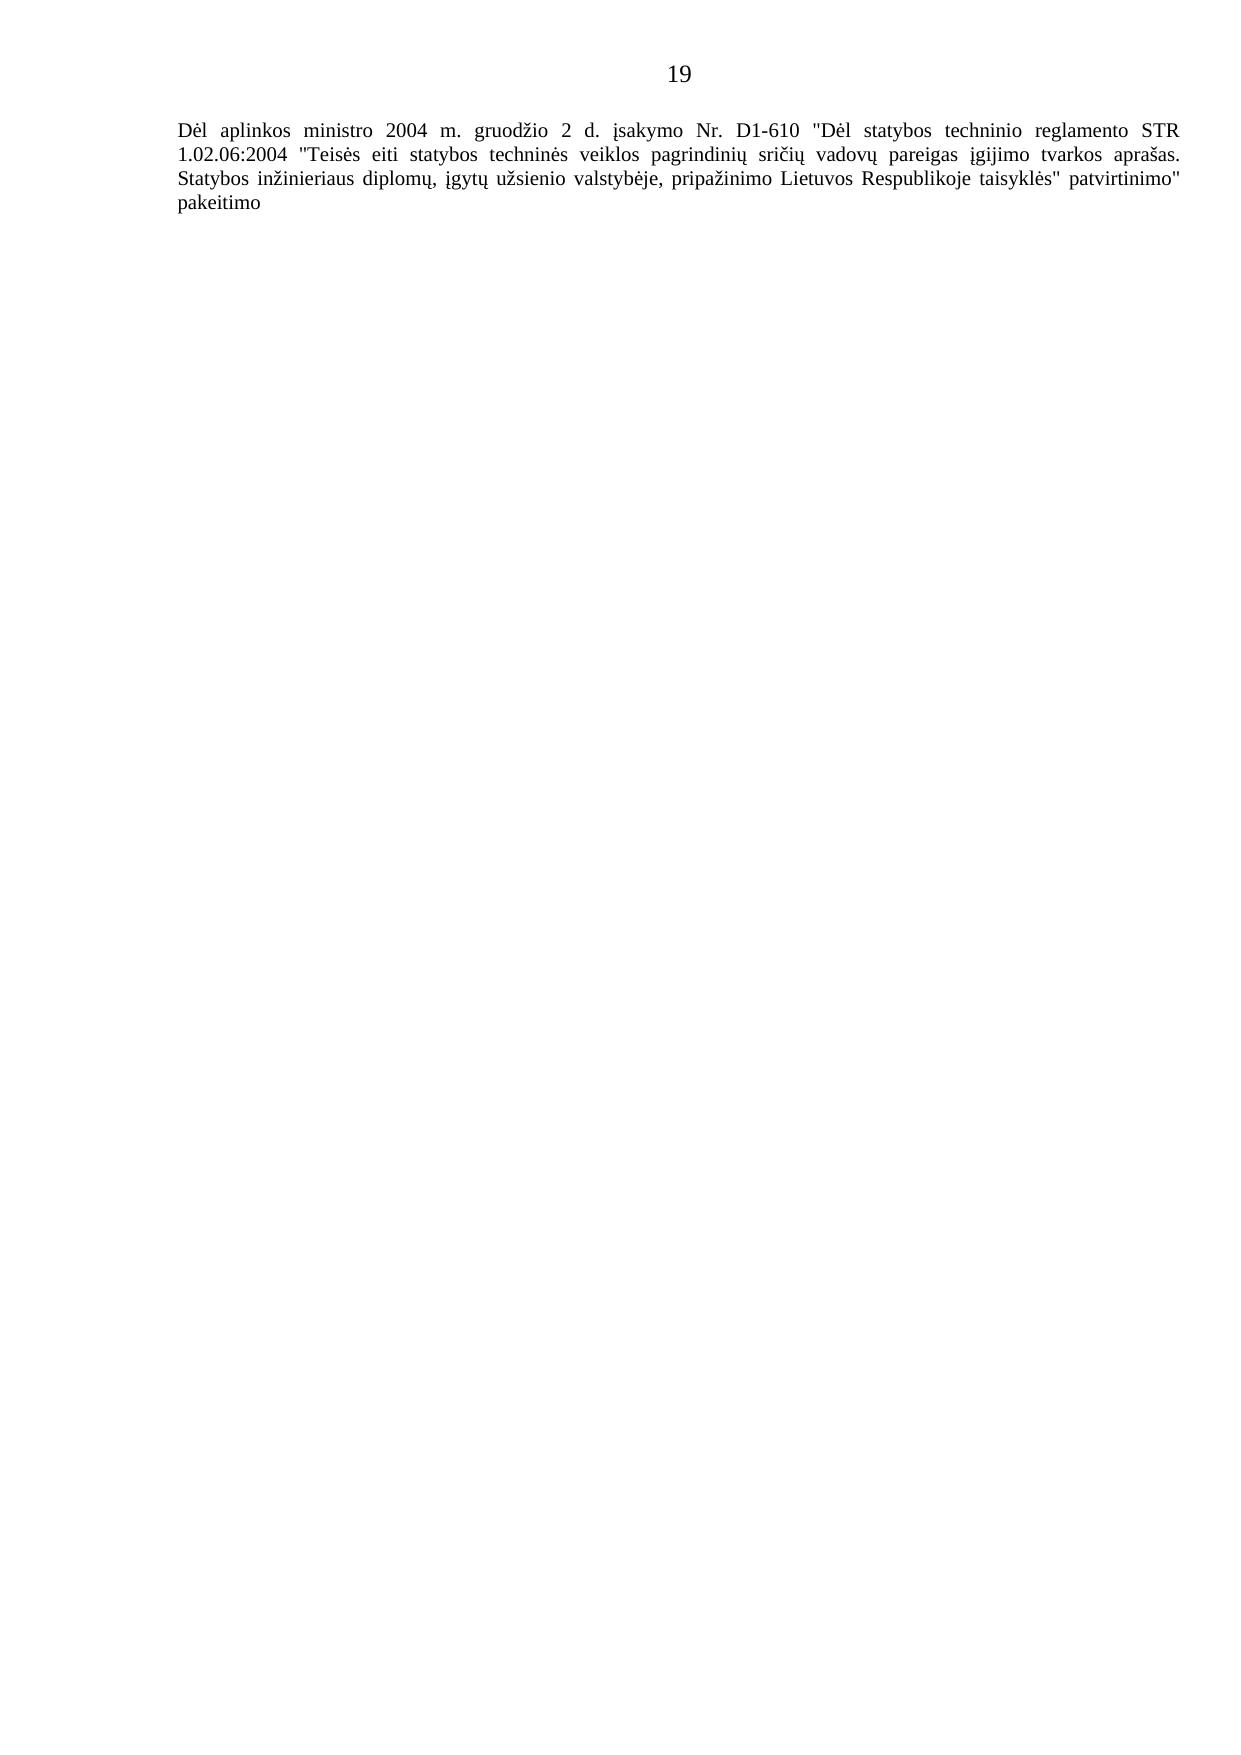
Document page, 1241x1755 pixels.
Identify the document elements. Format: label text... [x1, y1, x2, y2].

text Dėl aplinkos ministro 2004 m. gruodžio 2 d. įsakymo Nr. D1-610 "Dėl statybos techninio reglamento STR 1.02.06:2004 "Teisės eiti statybos techninės veiklos pagrindinių sričių vadovų pareigas įgijimo tvarkos aprašas. Statybos inžinieriaus diplomų, įgytų užsienio valstybėje, pripažinimo Lietuvos Respublikoje taisyklės" patvirtinimo" pakeitimo [177, 118, 1181, 214]
